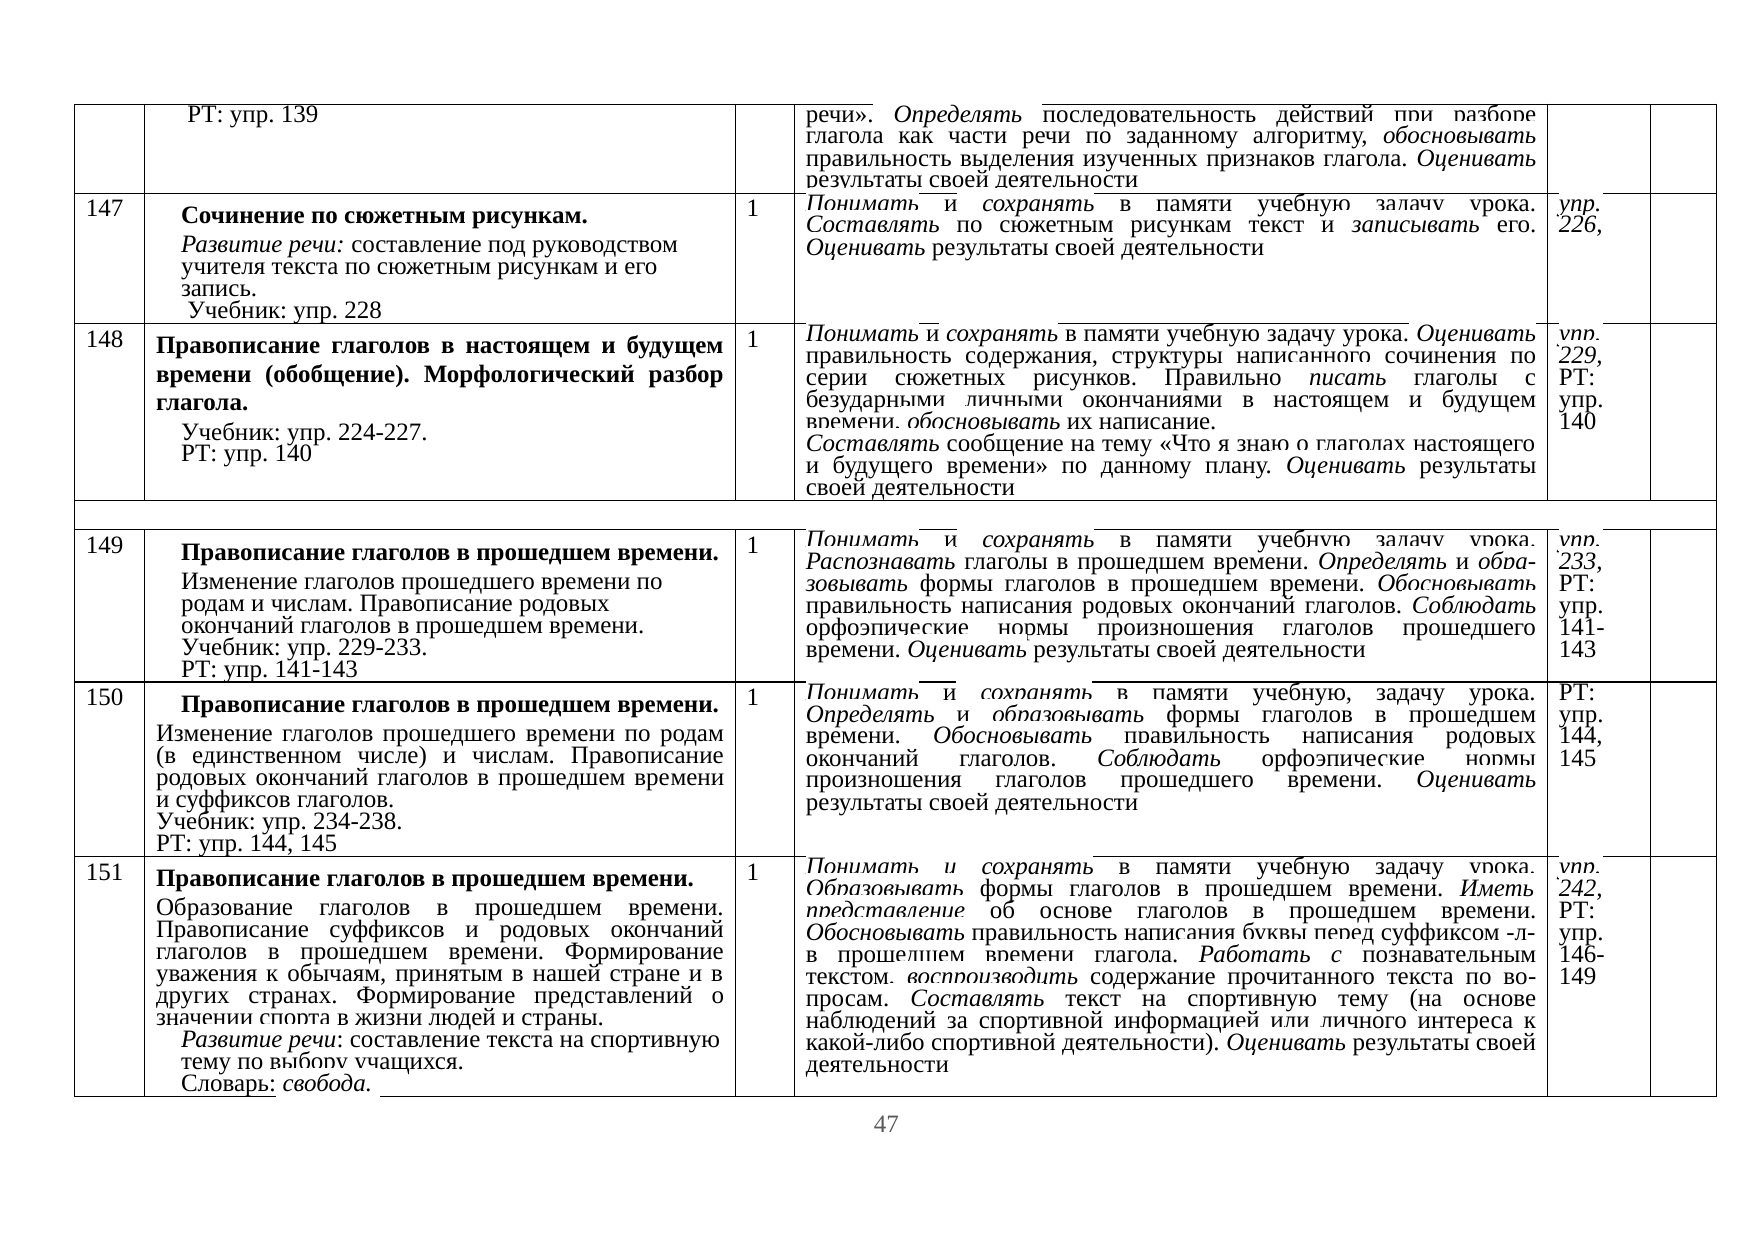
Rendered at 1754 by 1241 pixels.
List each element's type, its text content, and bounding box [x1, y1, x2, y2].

table_cell [1651, 857, 1716, 1096]
table_cell 147 [75, 194, 144, 323]
table_cell 1 [736, 857, 794, 1096]
table_cell 1 [736, 324, 794, 499]
table_cell [1705, 501, 1716, 529]
table_cell упр. 242, РТ: упр. 146-149 [1548, 857, 1650, 1096]
table_cell Правописание глаголов в прошед­шем времени. Образование глаголов в прошедшем времени. Правописание суффиксов и родовых окончаний глаголов в прошед­шем времени. Формирование уважения к обычаям, принятым в нашей стране и в других странах. Формирование пред­ставлений о значении спорта в жизни людей и страны. Развитие речи: составление текста на спортивную тему по выбору учащихся. Словарь: свобода. Учебник: упр. 239-242. РТ: упр. 146-149 [145, 857, 735, 1096]
table_cell Понимать и сохранять в памяти учебную задачу урока. Распознавать глаголы в прошедшем времени. Определять и обра­зовывать формы глаголов в прошедшем времени. Обосновывать правильность напи­сания родовых окончаний глаголов. Со­блюдать орфоэпические нормы произ­ношения глаголов прошедшего времени. Оценивать результаты своей деятельности [795, 530, 1547, 681]
table_cell Понимать и сохранять в памяти учебную задачу урока. Составлять по сюжетным рисункам текст и записывать его. Оцени­вать результаты своей деятельности [795, 194, 1547, 323]
table_cell [1651, 324, 1716, 499]
table_cell [1651, 683, 1716, 856]
table_cell 150 [75, 683, 144, 856]
table_cell Правописание глаголов в прошед­шем времени. Изменение глаголов прошедшего вре­мени по родам (в единственном чис­ле) и числам. Правописание родовых окончаний глаголов в прошедшем вре­мени и суффиксов глаголов. Учебник: упр. 234-238. РТ: упр. 144, 145 [145, 683, 735, 856]
table_cell Понимать и сохранять в памяти учебную задачу урока. Образовывать формы глаго­лов в прошедшем времени. Иметь пред­ставление об основе глаголов в прошед­шем времени. Обосновывать правильность написания буквы перед суффиксом -л- в прошедшем времени глагола. Работать с познавательным текстом, воспроизводить содержание прочитанного текста по во­просам. Составлять текст на спортивную тему (на основе наблюдений за спортив­ной информацией или личного интереса к какой-либо спортивной деятельности). Оценивать результаты своей деятельности [795, 857, 1547, 1096]
table_cell Сочинение по сюжетным рисункам. Развитие речи: составление под руко­водством учителя текста по сюжетным рисункам и его запись. Учебник: упр. 228 [145, 194, 735, 323]
table_cell 148 [75, 324, 144, 499]
table_cell упр. 233, РТ: упр. 141-143 [1548, 530, 1650, 681]
table_cell [1651, 105, 1716, 192]
table_cell [1651, 194, 1716, 323]
table_cell РТ: упр. 139 [145, 105, 735, 192]
table_cell Правописание глаголов в прошед­шем времени. Изменение глаголов прошедшего вре­мени по родам и числам. Правопи­сание родовых окончаний глаголов в прошедшем времени. Учебник: упр. 229-233. РТ: упр. 141-143 [145, 530, 735, 681]
table_cell Понимать и сохранять в памяти учебную, задачу урока. Определять и образовывать формы глаголов в прошедшем времени. Обосновывать правильность написания родовых окончаний глаголов. Соблюдать орфоэпические нормы произношения гла­голов прошедшего времени. Оценивать результаты своей деятельности [795, 683, 1547, 856]
table_cell [736, 105, 794, 192]
table_cell 149 [75, 530, 144, 681]
table_cell упр. 226, [1548, 194, 1650, 323]
table_cell 1 [736, 683, 794, 856]
table_cell [1651, 530, 1716, 681]
table_cell [75, 105, 144, 192]
table_cell [1548, 105, 1650, 192]
table_cell [75, 501, 86, 529]
table_cell РТ: упр. 144, 145 [1548, 683, 1650, 856]
table_cell 1 [736, 194, 794, 323]
table_cell 1 [736, 530, 794, 681]
table_cell Правописание глаголов в настоящем и будущем времени (обобщение). Морфологический разбор глагола. Учебник: упр. 224-227. РТ: упр. 140 [145, 324, 735, 499]
table_cell 151 [75, 857, 144, 1096]
table_cell упр. 229, РТ: упр. 140 [1548, 324, 1650, 499]
